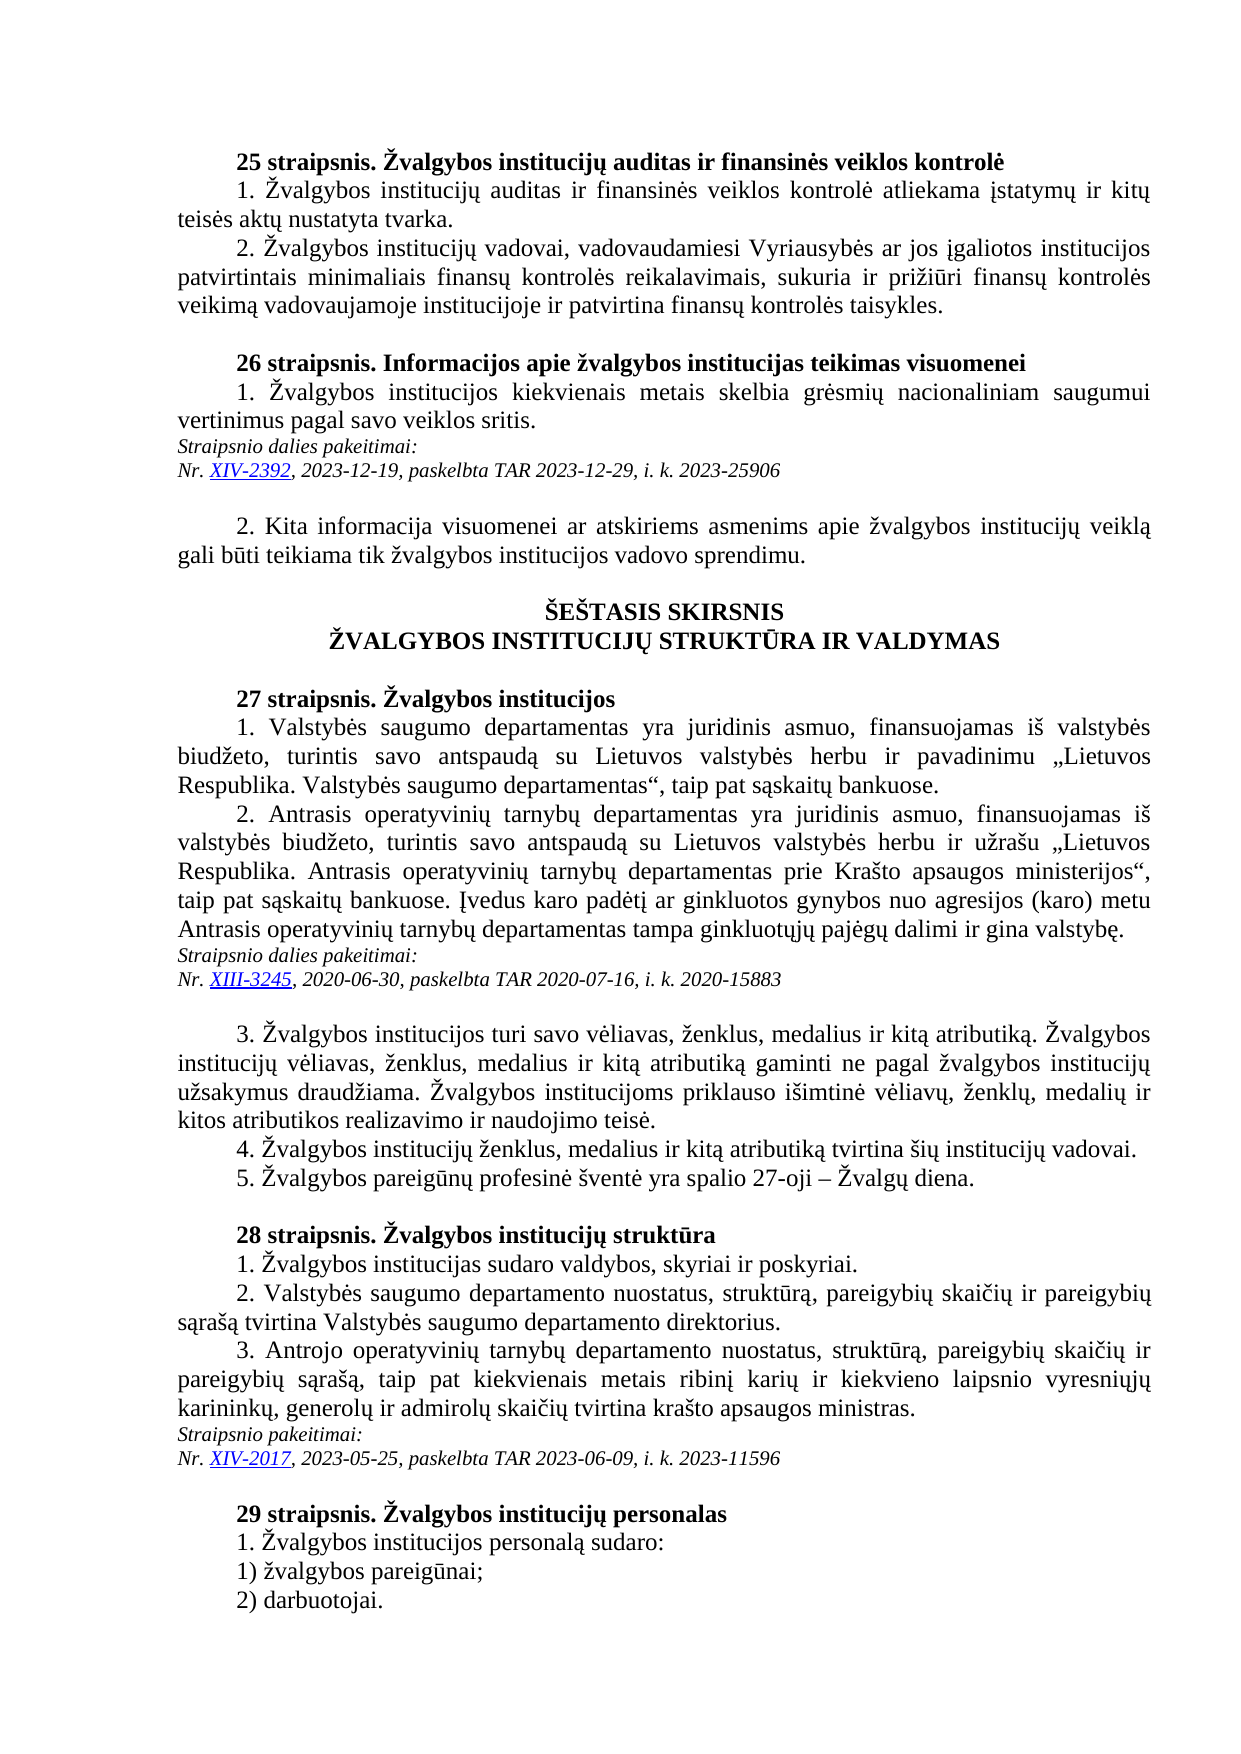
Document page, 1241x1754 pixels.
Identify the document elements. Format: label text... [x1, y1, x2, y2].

text Nr. XIII-3245, 2020-06-30, paskelbta TAR 2020-07-16, i. k. 2020-15883 [177, 967, 1152, 991]
text 1. Žvalgybos institucijos kiekvienais metais skelbia grėsmių nacionaliniam saugumui vertinimus pagal savo veiklos sritis. [177, 377, 1152, 434]
text ŽVALGYBOS INSTITUCIJŲ STRUKTŪRA IR VALDYMAS [177, 626, 1152, 655]
text Nr. XIV-2392, 2023-12-19, paskelbta TAR 2023-12-29, i. k. 2023-25906 [177, 458, 1152, 482]
text 1. Valstybės saugumo departamentas yra juridinis asmuo, finansuojamas iš valstybės biudžeto, turintis savo antspaudą su Lietuvos valstybės herbu ir pavadinimu „Lietuvos Respublika. Valstybės saugumo departamentas“, taip pat sąskaitų bankuose. [177, 712, 1152, 799]
text 3. Antrojo operatyvinių tarnybų departamento nuostatus, struktūrą, pareigybių skaičių ir pareigybių sąrašą, taip pat kiekvienais metais ribinį karių ir kiekvieno laipsnio vyresniųjų karininkų, generolų ir admirolų skaičių tvirtina krašto apsaugos ministras. [177, 1336, 1152, 1422]
text 3. Žvalgybos institucijos turi savo vėliavas, ženklus, medalius ir kitą atributiką. Žvalgybos institucijų vėliavas, ženklus, medalius ir kitą atributiką gaminti ne pagal žvalgybos institucijų užsakymus draudžiama. Žvalgybos institucijoms priklauso išimtinė vėliavų, ženklų, medalių ir kitos atributikos realizavimo ir naudojimo teisė. [177, 1019, 1152, 1134]
text 26 straipsnis. Informacijos apie žvalgybos institucijas teikimas visuomenei [177, 348, 1152, 377]
text 1. Žvalgybos institucijas sudaro valdybos, skyriai ir poskyriai. [177, 1249, 1152, 1278]
text 25 straipsnis. Žvalgybos institucijų auditas ir finansinės veiklos kontrolė [177, 147, 1152, 176]
text 2. Valstybės saugumo departamento nuostatus, struktūrą, pareigybių skaičių ir pareigybių sąrašą tvirtina Valstybės saugumo departamento direktorius. [177, 1278, 1152, 1336]
text Straipsnio dalies pakeitimai: [177, 942, 1152, 967]
text 4. Žvalgybos institucijų ženklus, medalius ir kitą atributiką tvirtina šių institucijų vadovai. [177, 1134, 1152, 1163]
text 2. Žvalgybos institucijų vadovai, vadovaudamiesi Vyriausybės ar jos įgaliotos institucijos patvirtintais minimaliais finansų kontrolės reikalavimais, sukuria ir prižiūri finansų kontrolės veikimą vadovaujamoje institucijoje ir patvirtina finansų kontrolės taisykles. [177, 233, 1152, 319]
text 28 straipsnis. Žvalgybos institucijų struktūra [177, 1221, 1152, 1249]
text 5. Žvalgybos pareigūnų profesinė šventė yra spalio 27-oji – Žvalgų diena. [177, 1163, 1152, 1192]
text ŠEŠTASIS SKIRSNIS [177, 597, 1152, 626]
text 2. Kita informacija visuomenei ar atskiriems asmenims apie žvalgybos institucijų veiklą gali būti teikiama tik žvalgybos institucijos vadovo sprendimu. [177, 511, 1152, 569]
text 1. Žvalgybos institucijos personalą sudaro: [177, 1527, 1152, 1556]
text 1. Žvalgybos institucijų auditas ir finansinės veiklos kontrolė atliekama įstatymų ir kitų teisės aktų nustatyta tvarka. [177, 176, 1152, 233]
text Straipsnio dalies pakeitimai: [177, 434, 1152, 458]
text Nr. XIV-2017, 2023-05-25, paskelbta TAR 2023-06-09, i. k. 2023-11596 [177, 1446, 1152, 1470]
text 27 straipsnis. Žvalgybos institucijos [177, 684, 1152, 712]
text 29 straipsnis. Žvalgybos institucijų personalas [177, 1499, 1152, 1527]
text Straipsnio pakeitimai: [177, 1422, 1152, 1446]
text 2. Antrasis operatyvinių tarnybų departamentas yra juridinis asmuo, finansuojamas iš valstybės biudžeto, turintis savo antspaudą su Lietuvos valstybės herbu ir užrašu „Lietuvos Respublika. Antrasis operatyvinių tarnybų departamentas prie Krašto apsaugos ministerijos“, taip pat sąskaitų bankuose. Įvedus karo padėtį ar ginkluotos gynybos nuo agresijos (karo) metu Antrasis operatyvinių tarnybų departamentas tampa ginkluotųjų pajėgų dalimi ir gina valstybę. [177, 799, 1152, 942]
text 2) darbuotojai. [177, 1585, 1152, 1614]
text 1) žvalgybos pareigūnai; [177, 1556, 1152, 1585]
